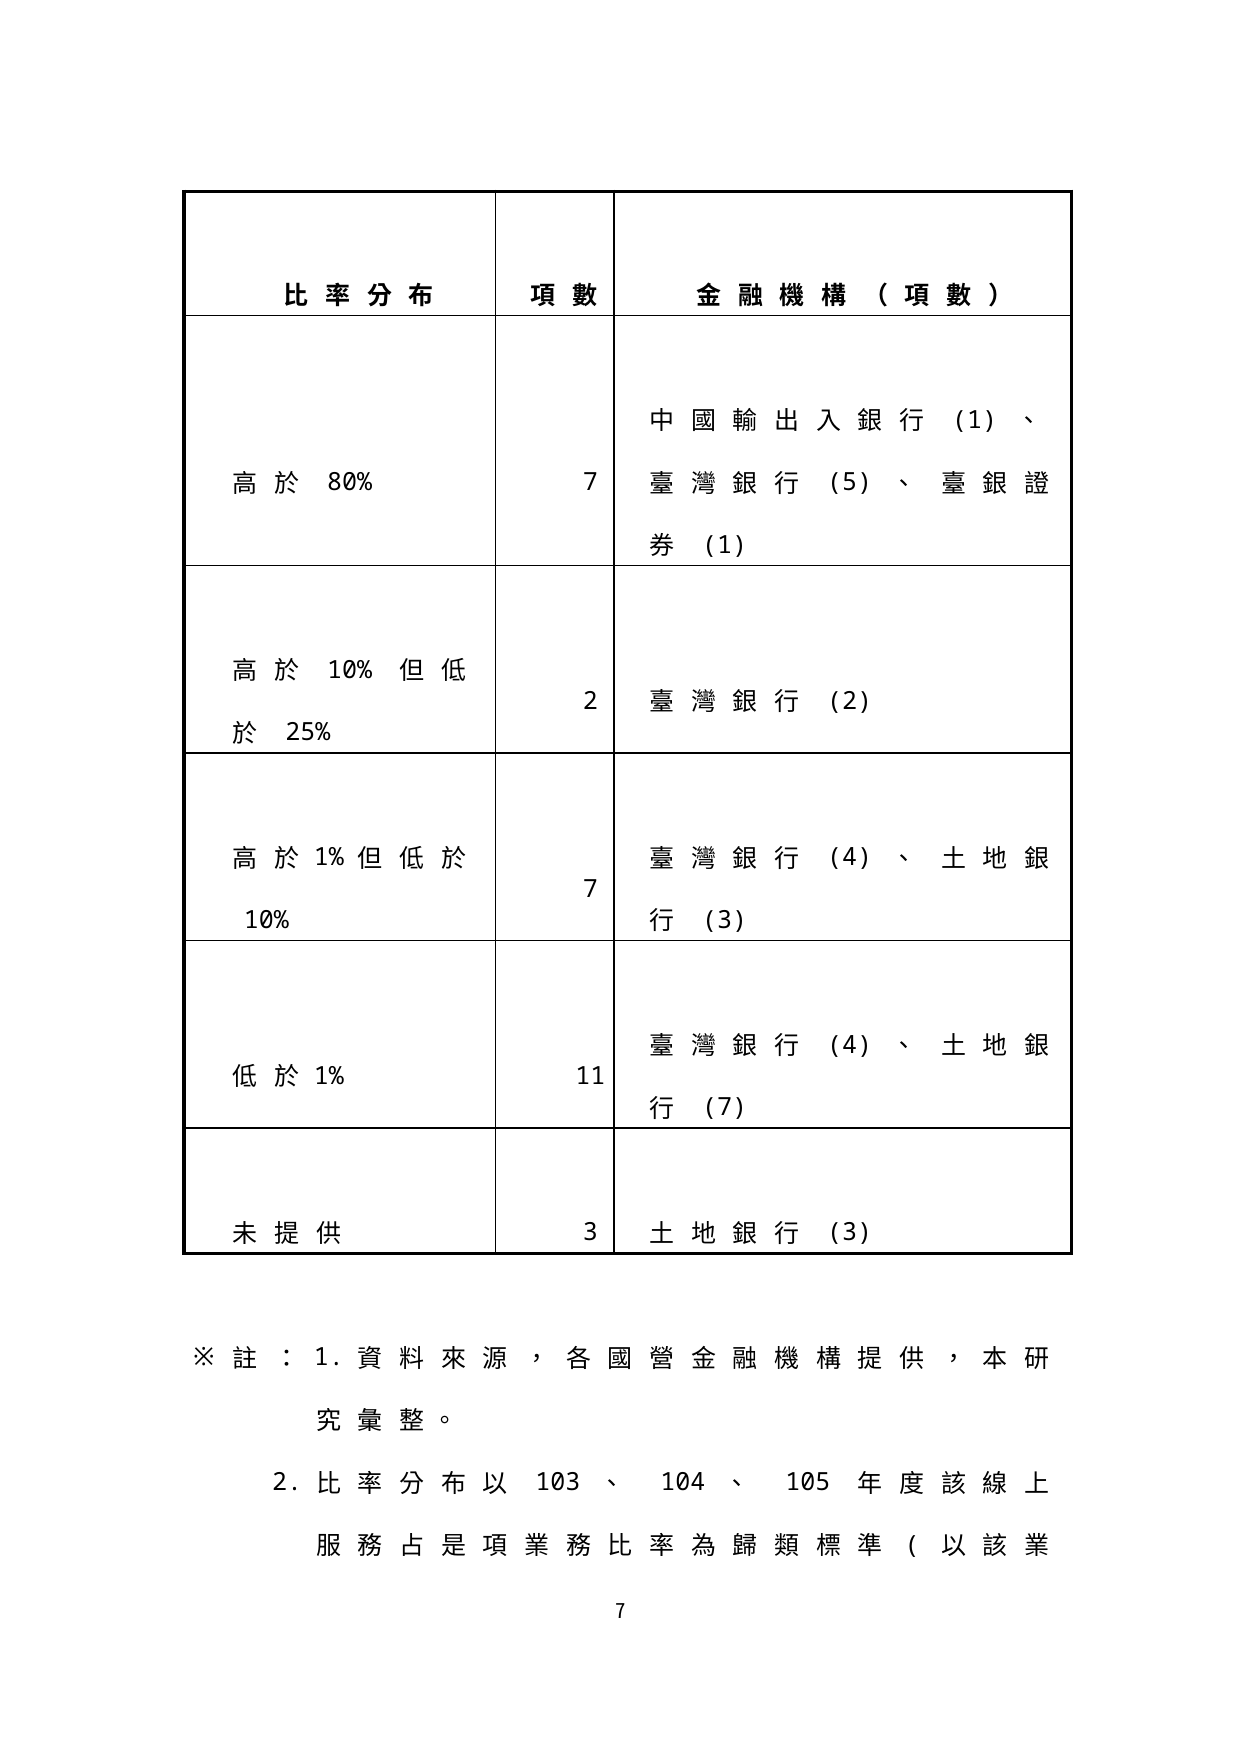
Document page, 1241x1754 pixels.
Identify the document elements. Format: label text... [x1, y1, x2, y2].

text 2.比率分布以103、104、105年度該線上服務占是項業務比率為歸類標準(以該業 [259, 1439, 1058, 1564]
table_cell 臺灣銀行(4)、土地銀行(7) [615, 941, 1070, 1127]
table_cell 高於1%但低於10% [186, 754, 495, 939]
table_cell 臺灣銀行(4)、土地銀行(3) [615, 754, 1070, 939]
table_header 項數 [496, 193, 613, 314]
table_cell 7 [496, 754, 613, 939]
table_cell 2 [496, 566, 613, 752]
table_cell 低於1% [186, 941, 495, 1127]
table_header 比率分布 [186, 193, 495, 314]
table_cell 高於10%但低於25% [186, 566, 495, 752]
text ※註：1.資料來源，各國營金融機構提供，本研究彙整。 [183, 1314, 1058, 1439]
table_header 金融機構（項數） [615, 193, 1070, 314]
table_cell 高於80% [186, 316, 495, 564]
table_cell 土地銀行(3) [615, 1129, 1070, 1252]
table_cell 11 [496, 941, 613, 1127]
table_cell 臺灣銀行(2) [615, 566, 1070, 752]
table_cell 未提供 [186, 1129, 495, 1252]
table_cell 3 [496, 1129, 613, 1252]
table_cell 7 [496, 316, 613, 564]
table_cell 中國輸出入銀行(1)、臺灣銀行(5)、臺銀證券(1) [615, 316, 1070, 564]
